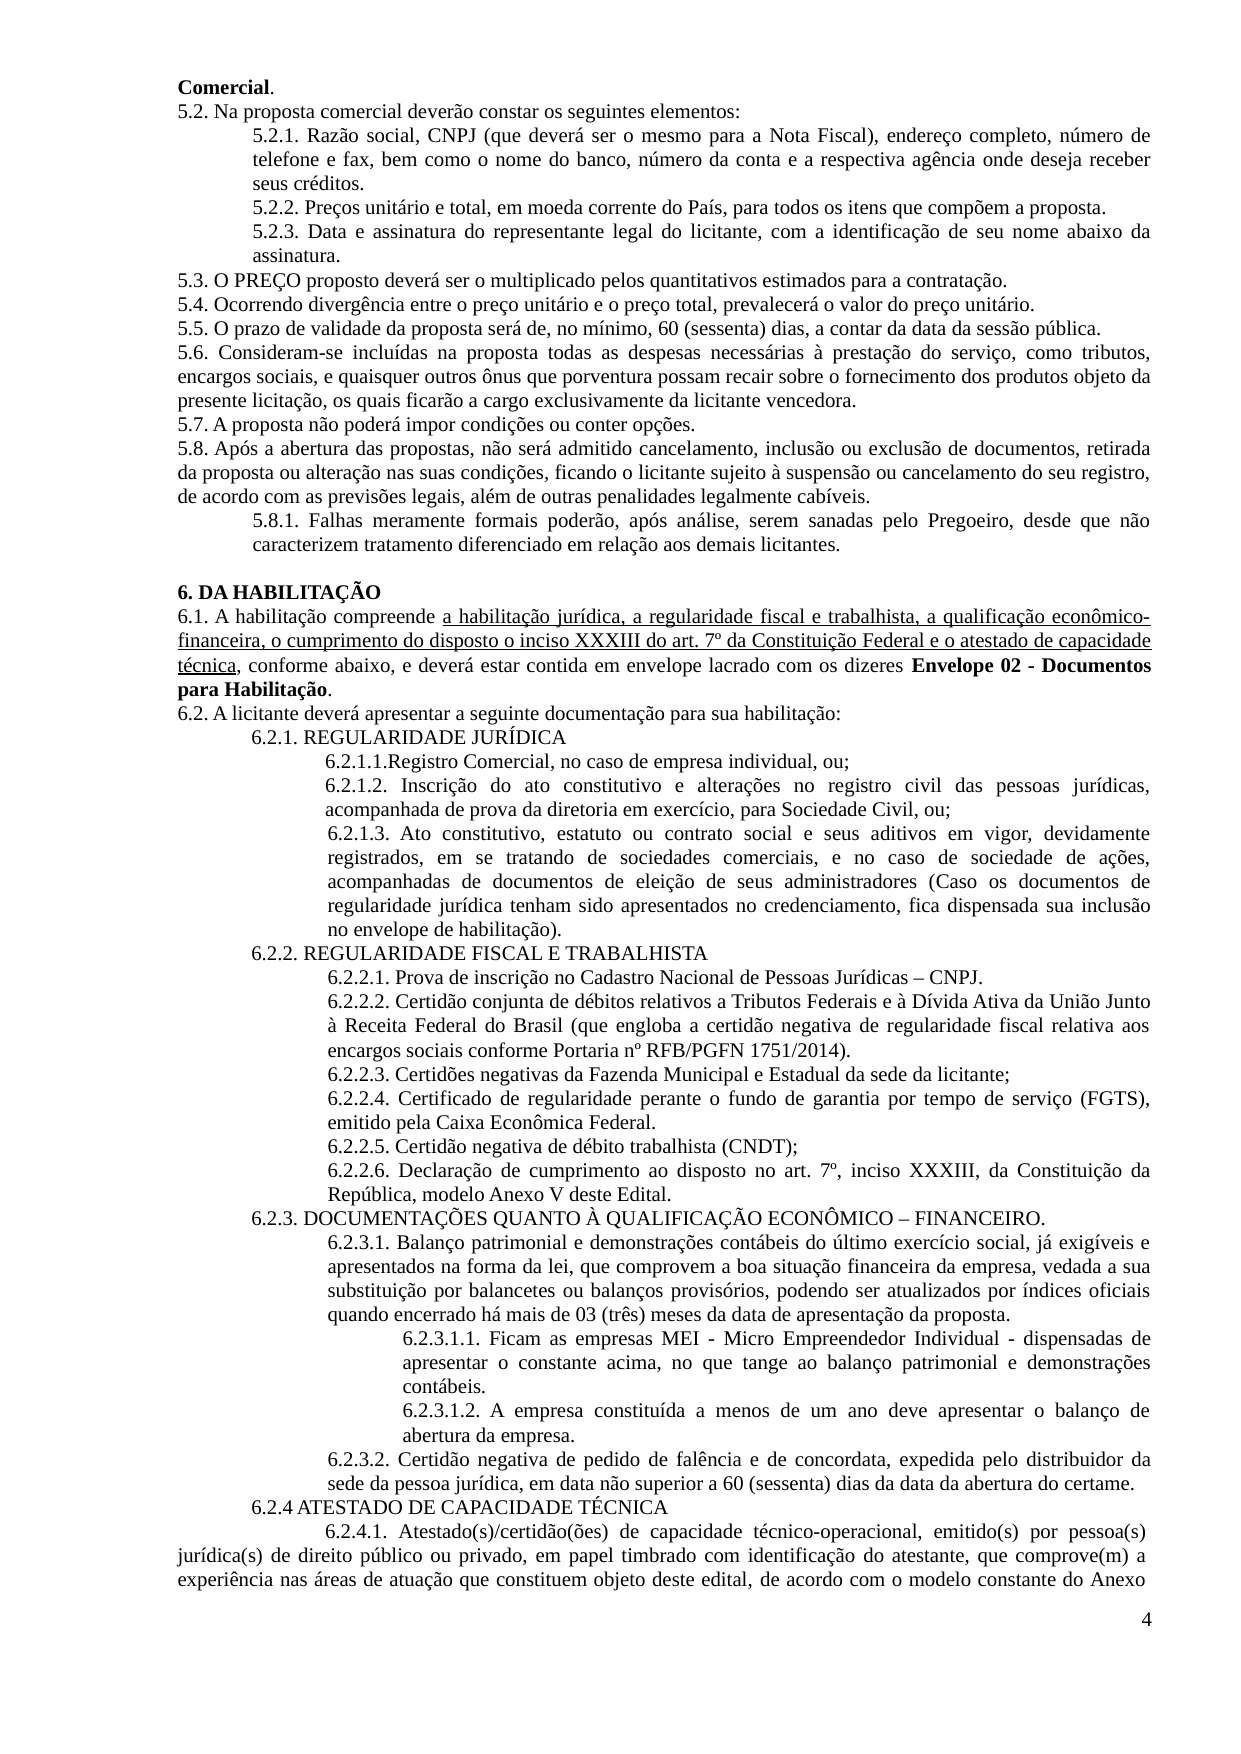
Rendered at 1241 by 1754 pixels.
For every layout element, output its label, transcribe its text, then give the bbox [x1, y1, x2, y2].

text 5.5. O prazo de validade da proposta será de, no mínimo, 60 (sessenta) dias, a contar da data da sessão pública. [177, 316, 1152, 340]
text 6.2.2.1. Prova de inscrição no Cadastro Nacional de Pessoas Jurídicas – CNPJ. [327, 965, 1152, 989]
text 5.6. Consideram-se incluídas na proposta todas as despesas necessárias à prestação do serviço, como tributos, encargos sociais, e quaisquer outros ônus que porventura possam recair sobre o fornecimento dos produtos objeto da presente licitação, os quais ficarão a cargo exclusivamente da licitante vencedora. [177, 340, 1152, 412]
text 6.2.4.1. Atestado(s)/certidão(ões) de capacidade técnico-operacional, emitido(s) por pessoa(s) jurídica(s) de direito público ou privado, em papel timbrado com identificação do atestante, que comprove(m) a experiência nas áreas de atuação que constituem objeto deste edital, de acordo com o modelo constante do Anexo [177, 1519, 1146, 1591]
text 6.2.3.2. Certidão negativa de pedido de falência e de concordata, expedida pelo distribuidor da sede da pessoa jurídica, em data não superior a 60 (sessenta) dias da data da abertura do certame. [327, 1447, 1152, 1495]
text 6.2.1.3. Ato constitutivo, estatuto ou contrato social e seus aditivos em vigor, devidamente registrados, em se tratando de sociedades comerciais, e no caso de sociedade de ações, acompanhadas de documentos de eleição de seus administradores (Caso os documentos de regularidade jurídica tenham sido apresentados no credenciamento, fica dispensada sua inclusão no envelope de habilitação). [327, 821, 1152, 941]
text 6. DA HABILITAÇÃO [177, 580, 1152, 604]
text 5.2.2. Preços unitário e total, em moeda corrente do País, para todos os itens que compõem a proposta. [252, 195, 1152, 219]
text 5.8.1. Falhas meramente formais poderão, após análise, serem sanadas pelo Pregoeiro, desde que não caracterizem tratamento diferenciado em relação aos demais licitantes. [252, 508, 1152, 556]
text 6.2. A licitante deverá apresentar a seguinte documentação para sua habilitação: [177, 701, 1152, 725]
text 5.4. Ocorrendo divergência entre o preço unitário e o preço total, prevalecerá o valor do preço unitário. [177, 292, 1152, 316]
text Comercial. [177, 75, 1152, 99]
text 5.2.3. Data e assinatura do representante legal do licitante, com a identificação de seu nome abaixo da assinatura. [252, 219, 1152, 267]
text técnica, conforme abaixo, e deverá estar contida em envelope lacrado com os dizeres Envelope 02 - Documentos para Habilitação. [177, 650, 1152, 701]
text 6.2.3. DOCUMENTAÇÕES QUANTO À QUALIFICAÇÃO ECONÔMICO – FINANCEIRO. [177, 1206, 1152, 1230]
text 6.2.2.3. Certidões negativas da Fazenda Municipal e Estadual da sede da licitante; [327, 1062, 1152, 1086]
text 6.2.4 ATESTADO DE CAPACIDADE TÉCNICA [177, 1495, 1152, 1519]
text 6.2.1. REGULARIDADE JURÍDICA [177, 725, 1152, 749]
text 5.8. Após a abertura das propostas, não será admitido cancelamento, inclusão ou exclusão de documentos, retirada da proposta ou alteração nas suas condições, ficando o licitante sujeito à suspensão ou cancelamento do seu registro, de acordo com as previsões legais, além de outras penalidades legalmente cabíveis. [177, 436, 1152, 508]
text 6.2.1.1.Registro Comercial, no caso de empresa individual, ou; [177, 749, 1152, 773]
text 6.2.1.2. Inscrição do ato constitutivo e alterações no registro civil das pessoas jurídicas, acompanhada de prova da diretoria em exercício, para Sociedade Civil, ou; [325, 773, 1152, 821]
text 6.2.3.1. Balanço patrimonial e demonstrações contábeis do último exercício social, já exigíveis e apresentados na forma da lei, que comprovem a boa situação financeira da empresa, vedada a sua substituição por balancetes ou balanços provisórios, podendo ser atualizados por índices oficiais quando encerrado há mais de 03 (três) meses da data de apresentação da proposta. [327, 1230, 1152, 1326]
text 6.2.2.6. Declaração de cumprimento ao disposto no art. 7º, inciso XXXIII, da Constituição da República, modelo Anexo V deste Edital. [327, 1158, 1152, 1206]
text 5.7. A proposta não poderá impor condições ou conter opções. [177, 412, 1152, 436]
text 6.2.2. REGULARIDADE FISCAL E TRABALHISTA [177, 941, 1152, 965]
text 6.2.2.2. Certidão conjunta de débitos relativos a Tributos Federais e à Dívida Ativa da União Junto à Receita Federal do Brasil (que engloba a certidão negativa de regularidade fiscal relativa aos encargos sociais conforme Portaria nº RFB/PGFN 1751/2014). [327, 989, 1152, 1062]
text 6.2.2.5. Certidão negativa de débito trabalhista (CNDT); [327, 1134, 1152, 1158]
text 5.2. Na proposta comercial deverão constar os seguintes elementos: [177, 99, 1152, 123]
text 5.3. O PREÇO proposto deverá ser o multiplicado pelos quantitativos estimados para a contratação. [177, 267, 1152, 292]
text 5.2.1. Razão social, CNPJ (que deverá ser o mesmo para a Nota Fiscal), endereço completo, número de telefone e fax, bem como o nome do banco, número da conta e a respectiva agência onde deseja receber seus créditos. [252, 123, 1152, 195]
text 6.1. A habilitação compreende a habilitação jurídica, a regularidade fiscal e trabalhista, a qualificação econômico-financeira, o cumprimento do disposto o inciso XXXIII do art. 7º da Constituição Federal e o atestado de capacidade [177, 604, 1152, 649]
text 6.2.2.4. Certificado de regularidade perante o fundo de garantia por tempo de serviço (FGTS), emitido pela Caixa Econômica Federal. [327, 1086, 1152, 1134]
text 6.2.3.1.2. A empresa constituída a menos de um ano deve apresentar o balanço de abertura da empresa. [402, 1398, 1152, 1447]
text 6.2.3.1.1. Ficam as empresas MEI - Micro Empreendedor Individual - dispensadas de apresentar o constante acima, no que tange ao balanço patrimonial e demonstrações contábeis. [402, 1326, 1152, 1398]
